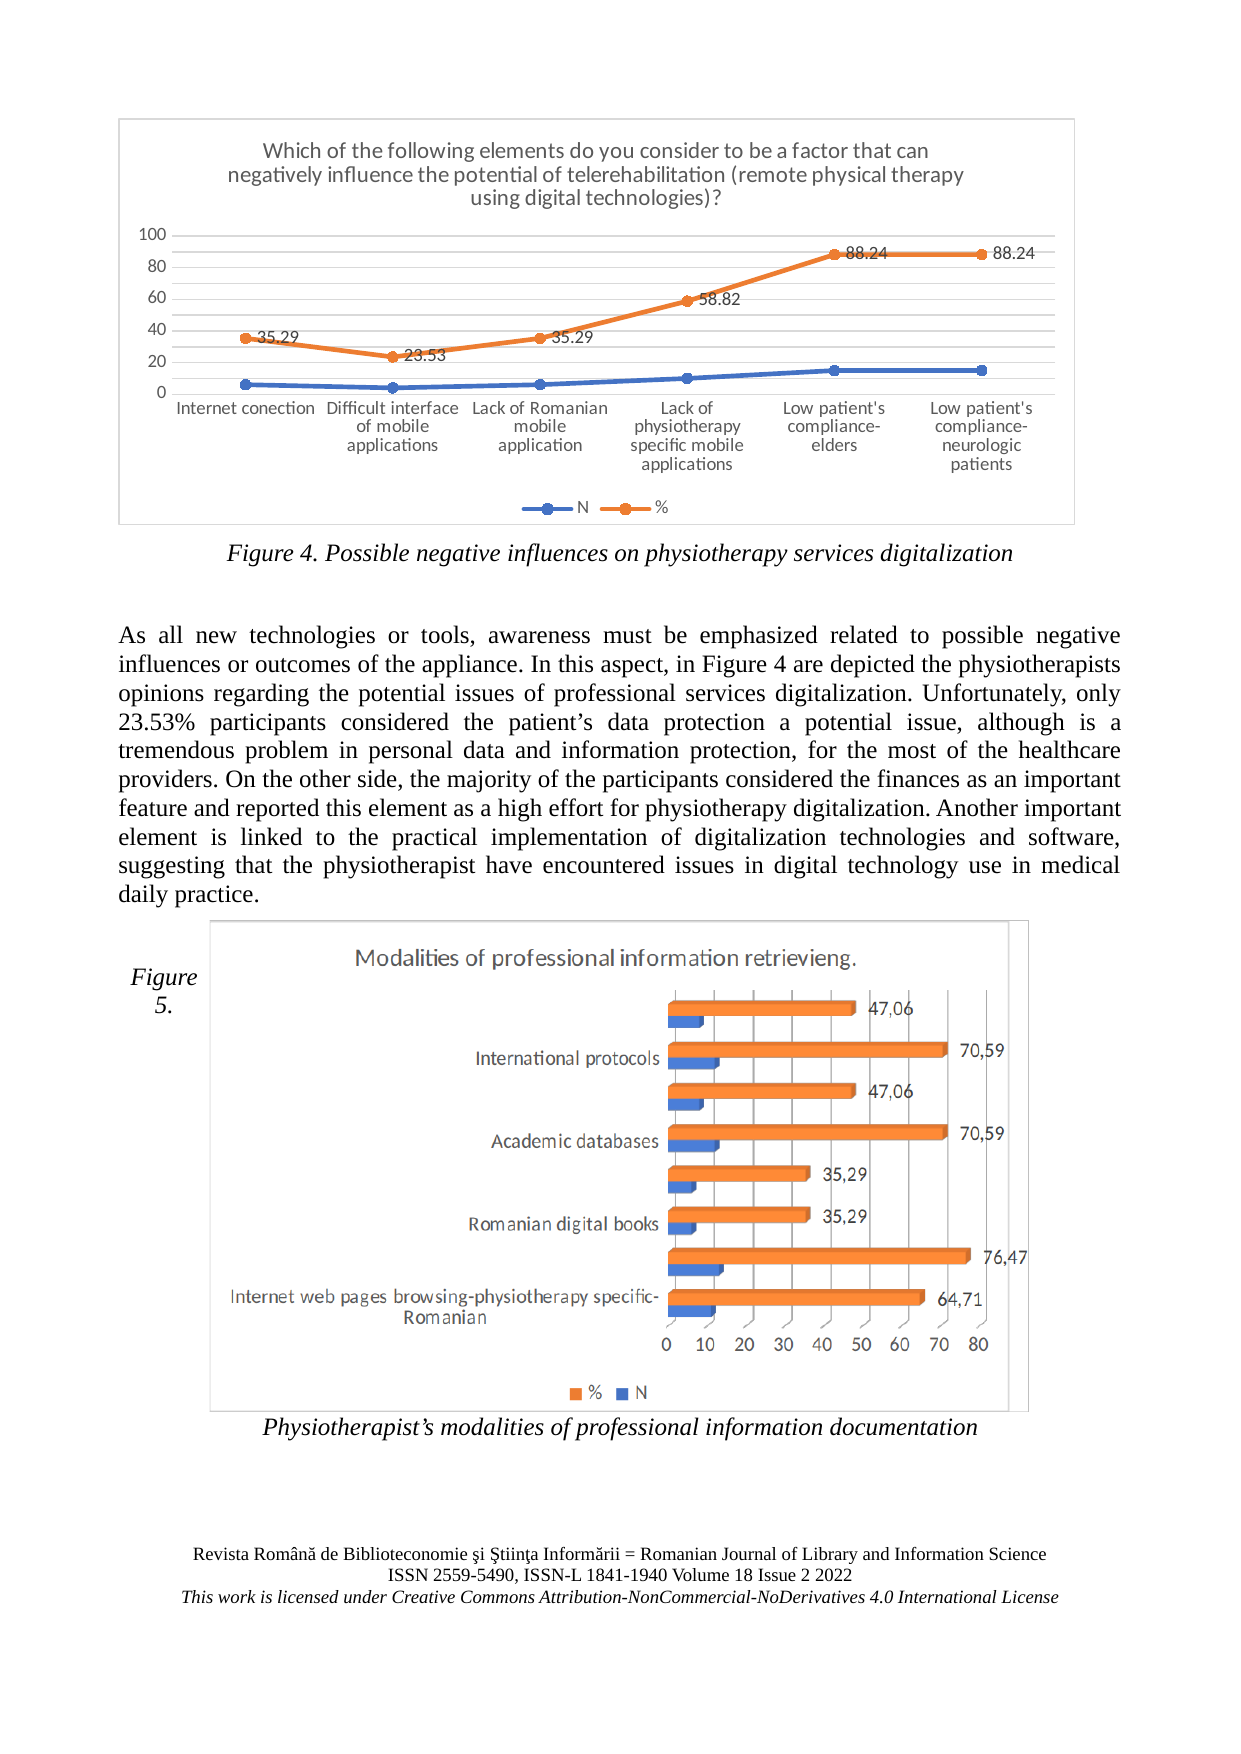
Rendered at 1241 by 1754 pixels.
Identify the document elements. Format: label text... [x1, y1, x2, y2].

text Figure 5. Physiotherapist’s modalities of professional information documentation [118, 962, 1122, 1441]
text Figure 4. Possible negative influences on physiotherapy services digitalization [118, 538, 1122, 567]
picture [209, 920, 1031, 1412]
text As all new technologies or tools, awareness must be emphasized related to possible negative influences or outcomes of the appliance. In this aspect, in Figure 4 are depicted the physiotherapists opinions regarding the potential issues of professional services digitalization. Unfortunately, only 23.53% participants considered the patient’s data protection a potential issue, although is a tremendous problem in personal data and information protection, for the most of the healthcare providers. On the other side, the majority of the participants considered the finances as an important feature and reported this element as a high effort for physiotherapy digitalization. Another important element is linked to the practical implementation of digitalization technologies and software, suggesting that the physiotherapist have encountered issues in digital technology use in medical daily practice. [118, 620, 1122, 908]
